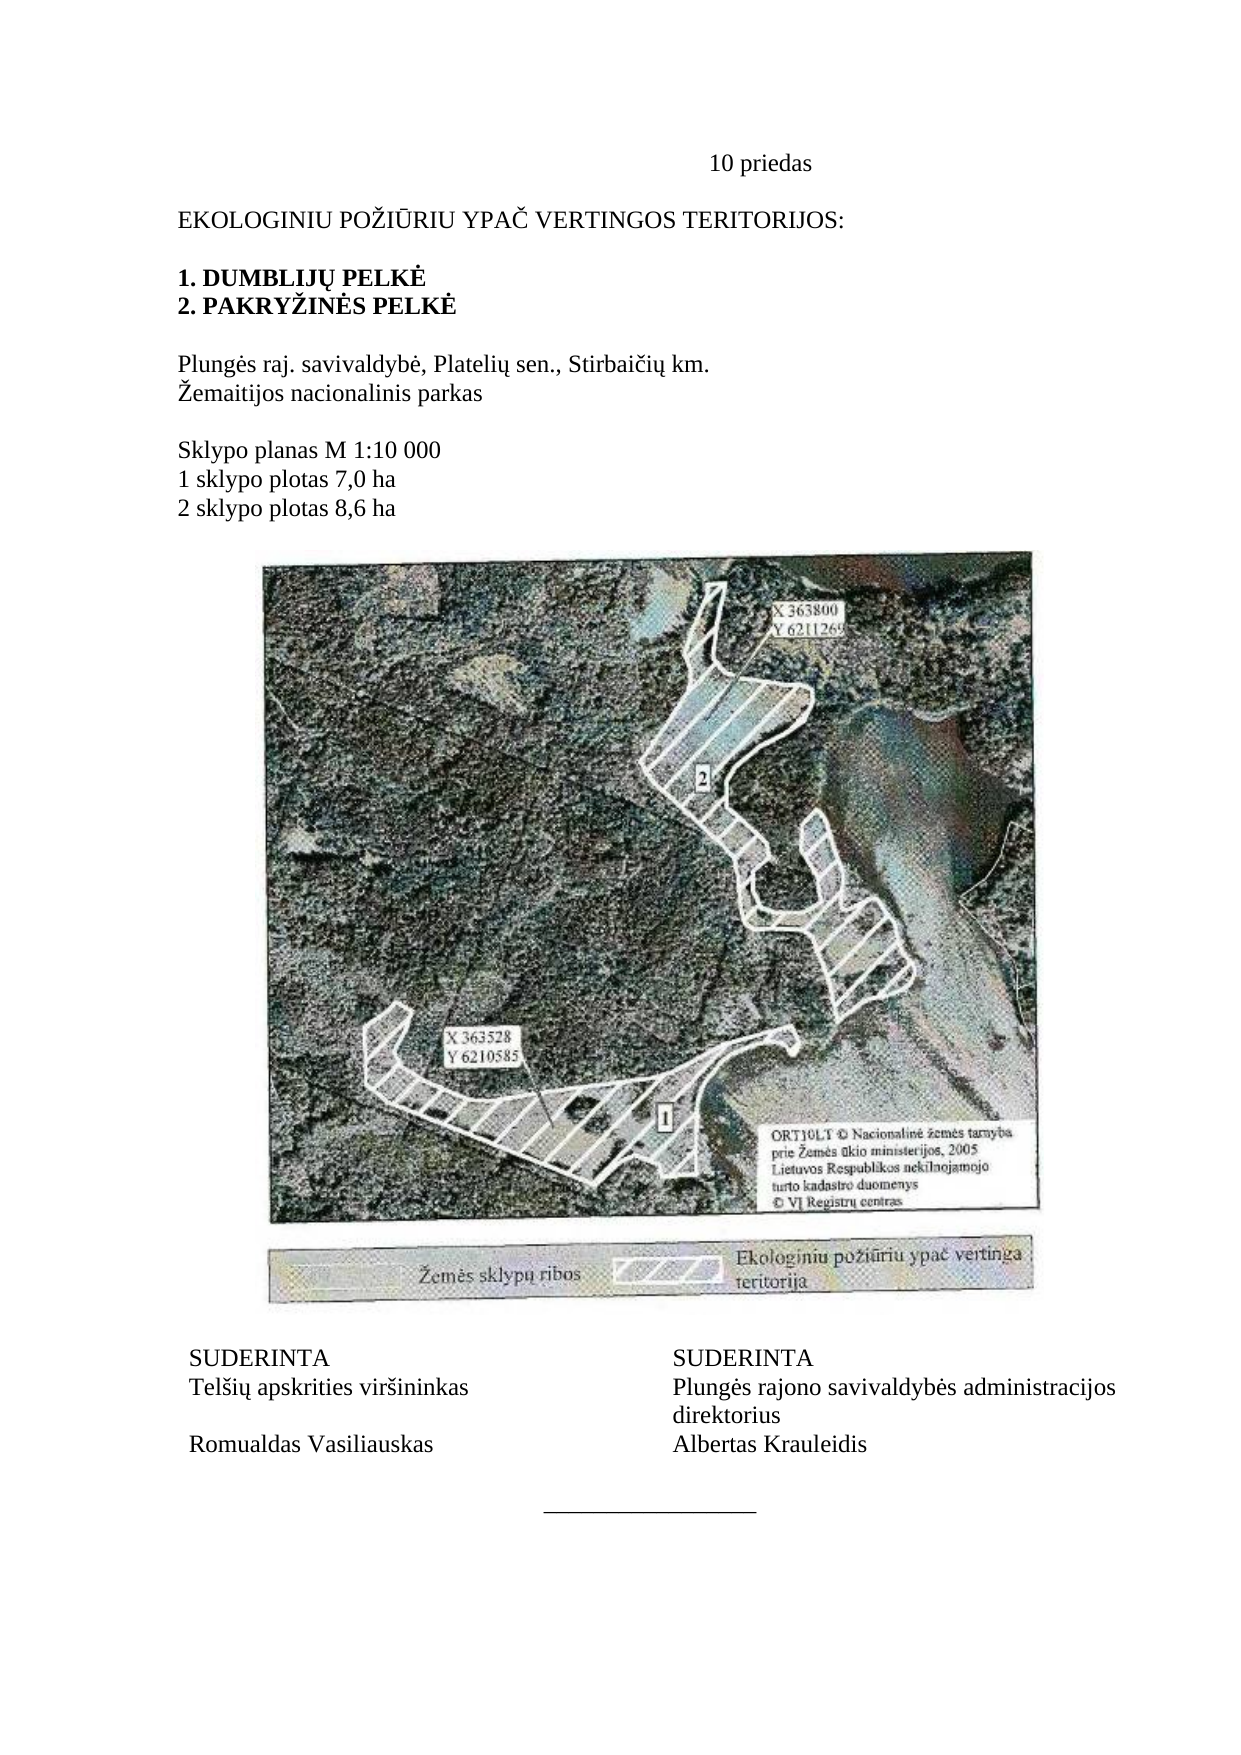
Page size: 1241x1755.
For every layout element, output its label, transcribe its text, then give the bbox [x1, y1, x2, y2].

text Žemaitijos nacionalinis parkas [177, 378, 1122, 406]
text _________________ [177, 1487, 1122, 1515]
table_cell Romualdas Vasiliauskas [177, 1429, 661, 1458]
text 10 priedas [177, 148, 1122, 176]
text 2. PAKRYŽINĖS PELKĖ [177, 291, 1122, 320]
table_header SUDERINTA Plungės rajono savivaldybės administracijos direktorius [661, 1343, 1145, 1429]
text 1 sklypo plotas 7,0 ha [177, 464, 1122, 493]
text Sklypo planas M 1:10 000 [177, 435, 1122, 464]
text 1. DUMBLIJŲ PELKĖ [177, 263, 1122, 291]
text 2 sklypo plotas 8,6 ha [177, 493, 1122, 521]
text EKOLOGINIU POŽIŪRIU YPAČ VERTINGOS TERITORIJOS: [177, 205, 1122, 234]
table_header SUDERINTA Telšių apskrities viršininkas [177, 1343, 661, 1429]
text Plungės raj. savivaldybė, Platelių sen., Stirbaičių km. [177, 349, 1122, 378]
